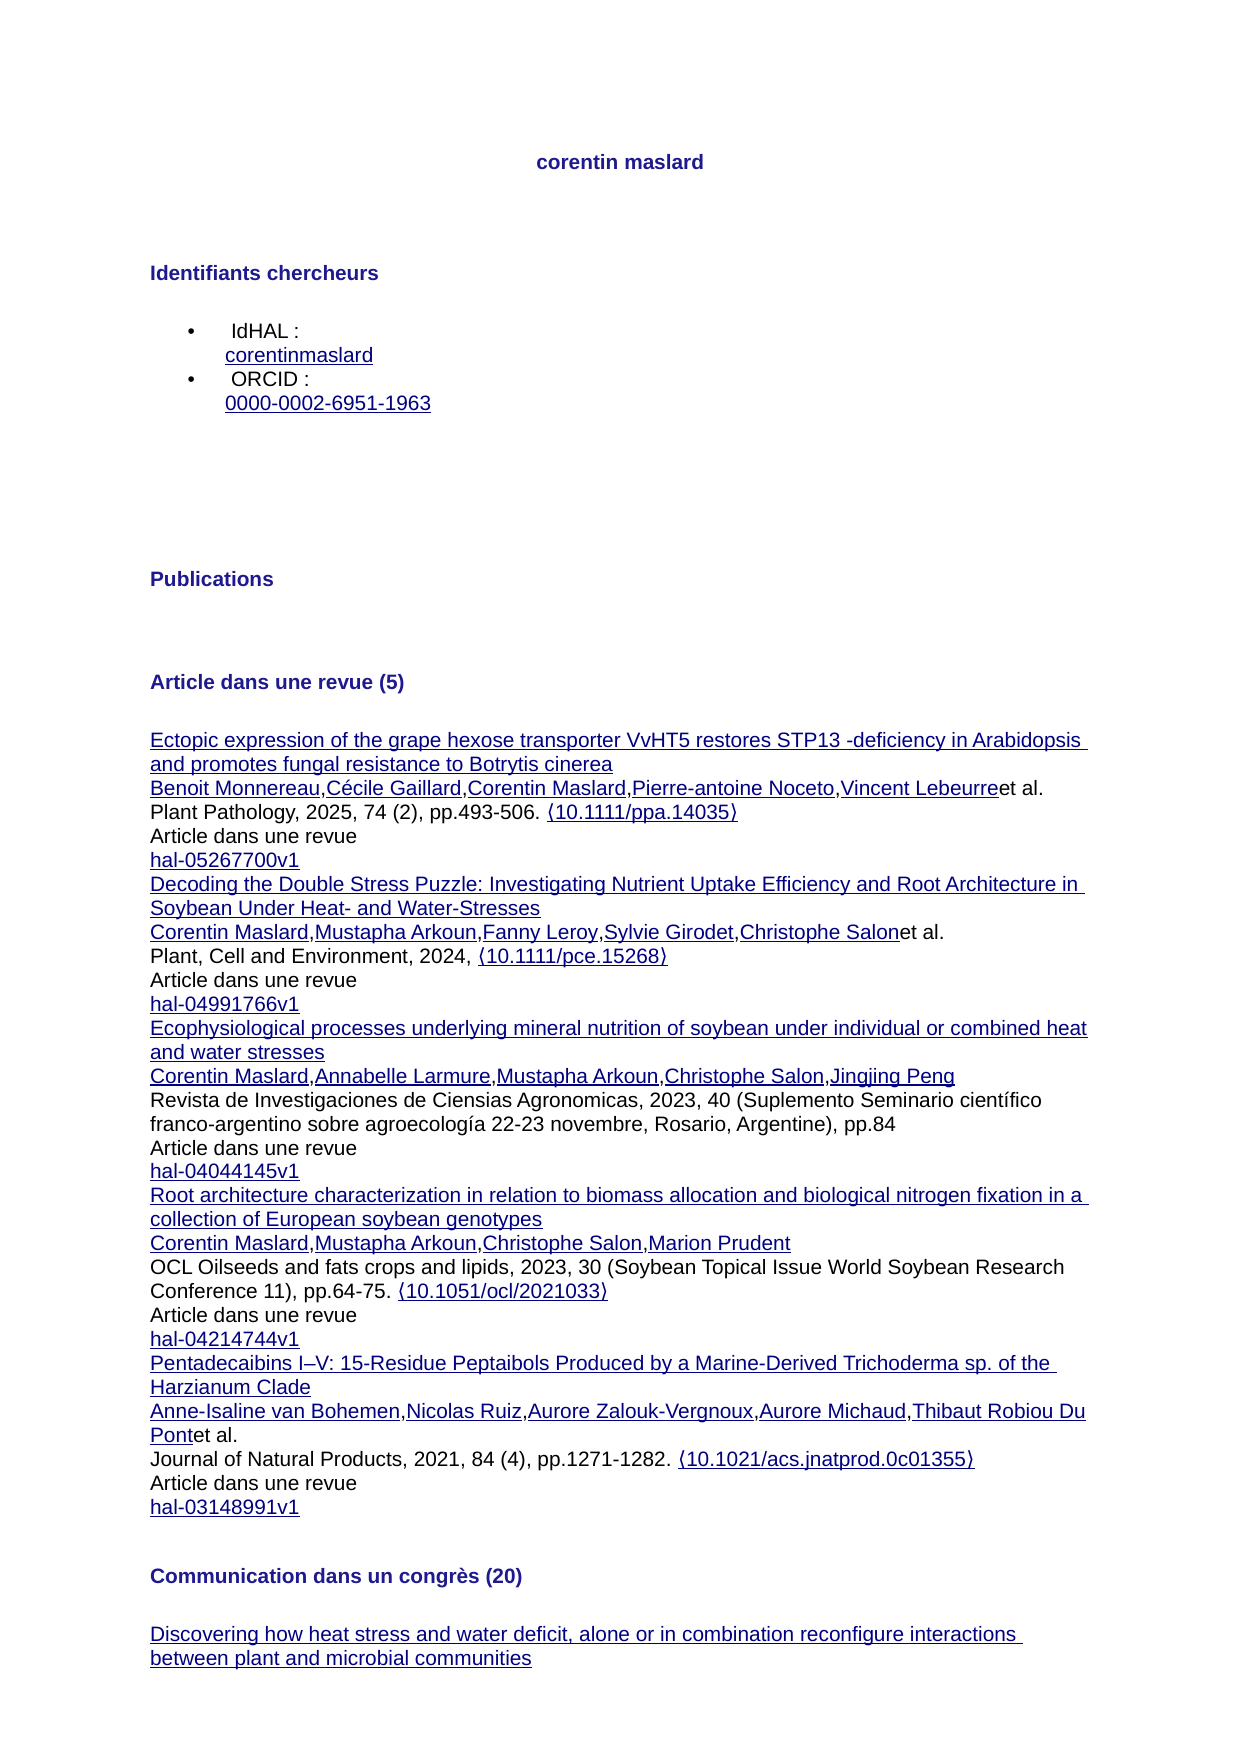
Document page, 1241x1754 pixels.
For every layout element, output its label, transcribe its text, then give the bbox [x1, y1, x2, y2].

subtitle Article dans une revue (5) [150, 670, 1090, 694]
table_cell Ecophysiological processes underlying mineral nutrition of soybean under individual or combined heat and water stresses Corentin Maslard,Annabelle Larmure,Mustapha Arkoun,Christophe Salon,Jingjing Peng Revista de Investigaciones de Ciensias Agronomicas, 2023, 40 (Suplemento Seminario científico franco-argentino sobre agroecología 22-23 novembre, Rosario, Argentine), pp.84 Article dans une revue hal-04044145v1 [150, 1016, 1090, 1183]
list 0000-0002-6951-1963 [187, 391, 1090, 414]
list corentinmaslard [187, 343, 1090, 367]
list ORCID : [187, 367, 1090, 391]
table_header Discovering how heat stress and water deficit, alone or in combination reconfigure interactions between plant and microbial communities [150, 1622, 1090, 1670]
list IdHAL : [187, 319, 1090, 343]
table_cell Decoding the Double Stress Puzzle: Investigating Nutrient Uptake Efficiency and Root Architecture in Soybean Under Heat‐ and Water‐Stresses Corentin Maslard,Mustapha Arkoun,Fanny Leroy,Sylvie Girodet,Christophe Salonet al. Plant, Cell and Environment, 2024, ⟨10.1111/pce.15268⟩ Article dans une revue hal-04991766v1 [150, 872, 1090, 1016]
subtitle corentin maslard [150, 150, 1090, 174]
subtitle Publications [150, 567, 1090, 591]
subtitle Identifiants chercheurs [150, 260, 1090, 284]
table_header Ectopic expression of the grape hexose transporter VvHT5 restores STP13 ‐deficiency in Arabidopsis and promotes fungal resistance to Botrytis cinerea Benoit Monnereau,Cécile Gaillard,Corentin Maslard,Pierre‐antoine Noceto,Vincent Lebeurreet al. Plant Pathology, 2025, 74 (2), pp.493-506. ⟨10.1111/ppa.14035⟩ Article dans une revue hal-05267700v1 [150, 728, 1090, 872]
subtitle Communication dans un congrès (20) [150, 1563, 1090, 1587]
table_cell Root architecture characterization in relation to biomass allocation and biological nitrogen fixation in a collection of European soybean genotypes Corentin Maslard,Mustapha Arkoun,Christophe Salon,Marion Prudent OCL Oilseeds and fats crops and lipids, 2023, 30 (Soybean Topical Issue World Soybean Research Conference 11), pp.64-75. ⟨10.1051/ocl/2021033⟩ Article dans une revue hal-04214744v1 [150, 1183, 1090, 1351]
table_cell Pentadecaibins I–V: 15-Residue Peptaibols Produced by a Marine-Derived Trichoderma sp. of the Harzianum Clade Anne-Isaline van Bohemen,Nicolas Ruiz,Aurore Zalouk-Vergnoux,Aurore Michaud,Thibaut Robiou Du Pontet al. Journal of Natural Products, 2021, 84 (4), pp.1271-1282. ⟨10.1021/acs.jnatprod.0c01355⟩ Article dans une revue hal-03148991v1 [150, 1351, 1090, 1519]
